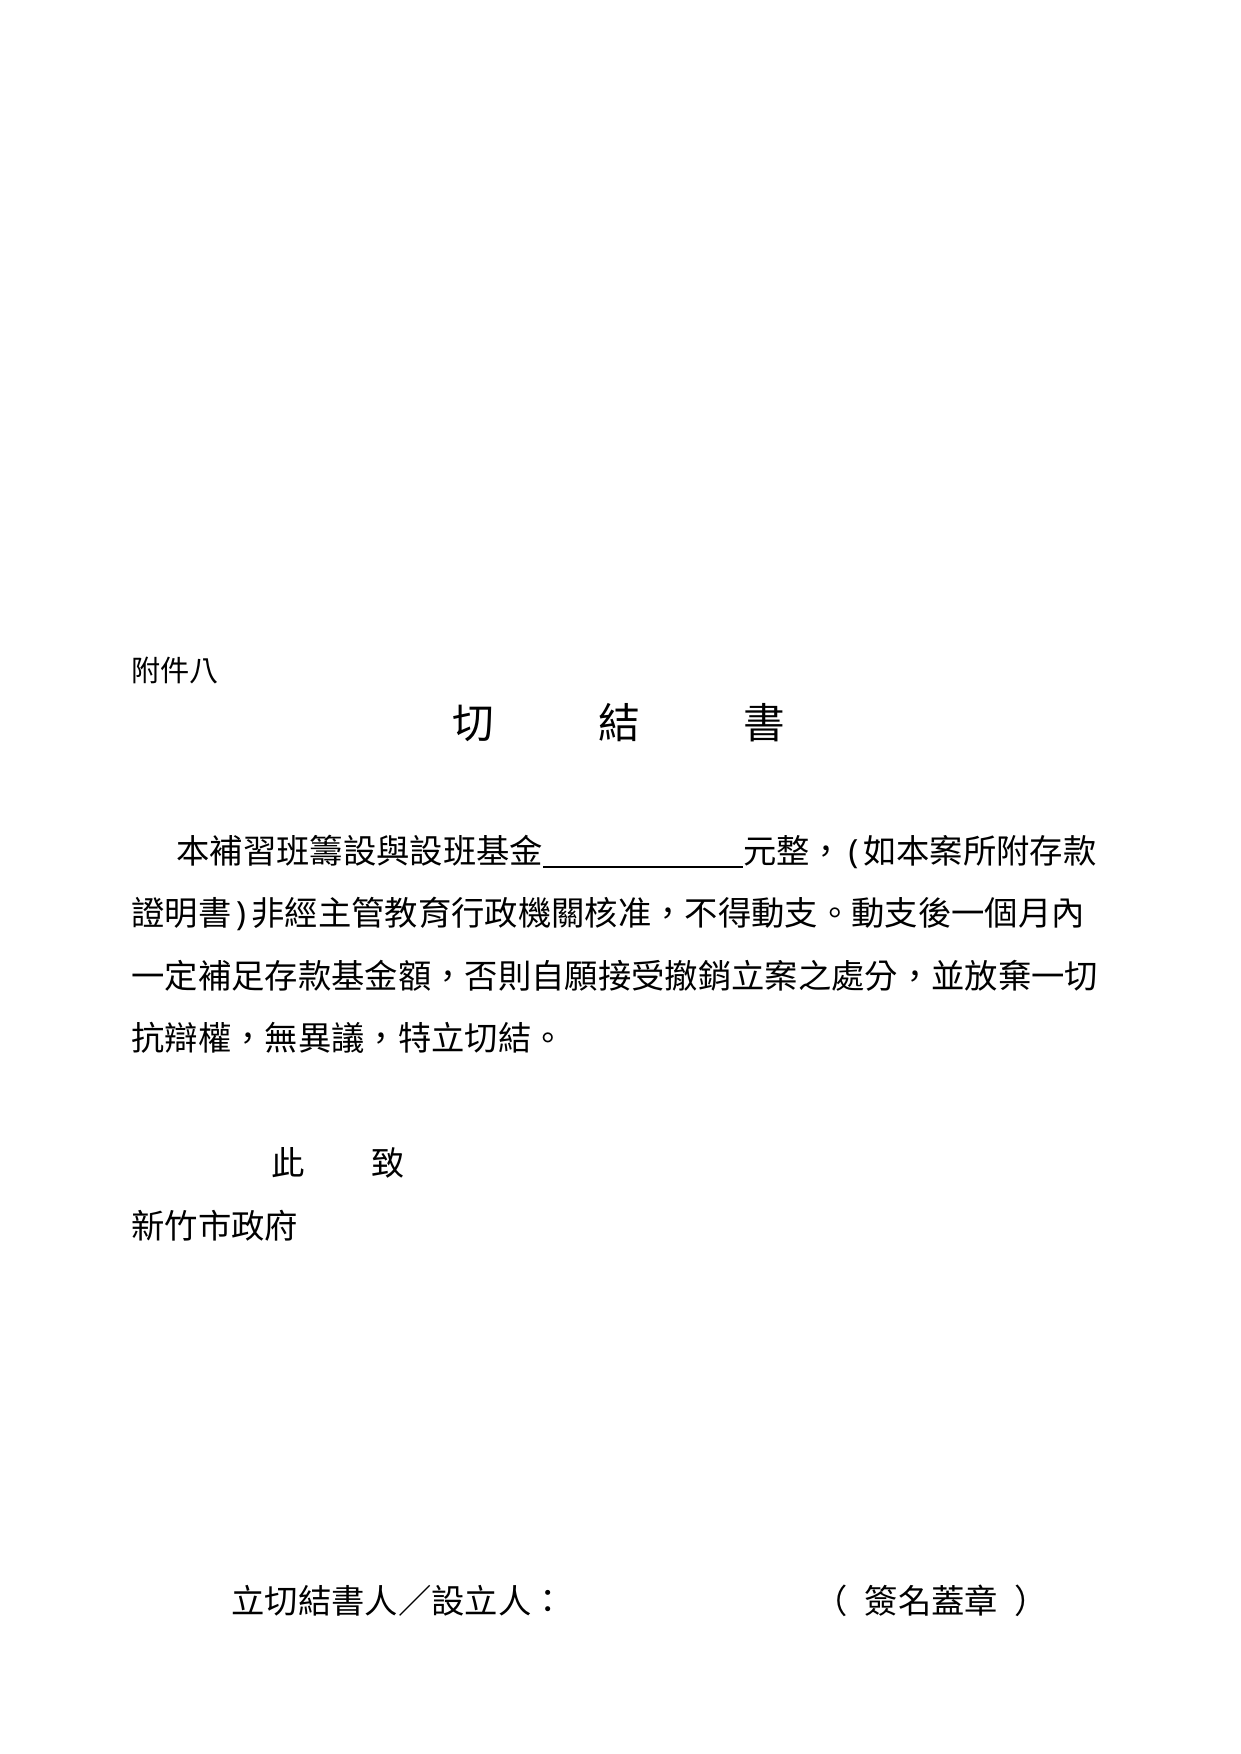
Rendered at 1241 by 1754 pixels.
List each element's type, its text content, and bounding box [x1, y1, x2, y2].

text 立切結書人／設立人： （ 簽名蓋章 ） [131, 1557, 1106, 1619]
text 切 結 書 [131, 690, 1106, 750]
text 新竹市政府 [131, 1182, 1106, 1244]
text 附件八 [131, 647, 1106, 690]
text 本補習班籌設與設班基金 元整，(如本案所附存款證明書)非經主管教育行政機關核准，不得動支。動支後一個月內一定補足存款基金額，否則自願接受撤銷立案之處分，並放棄一切抗辯權，無異議，特立切結。 [131, 807, 1106, 1057]
text 此 致 [131, 1119, 1106, 1182]
